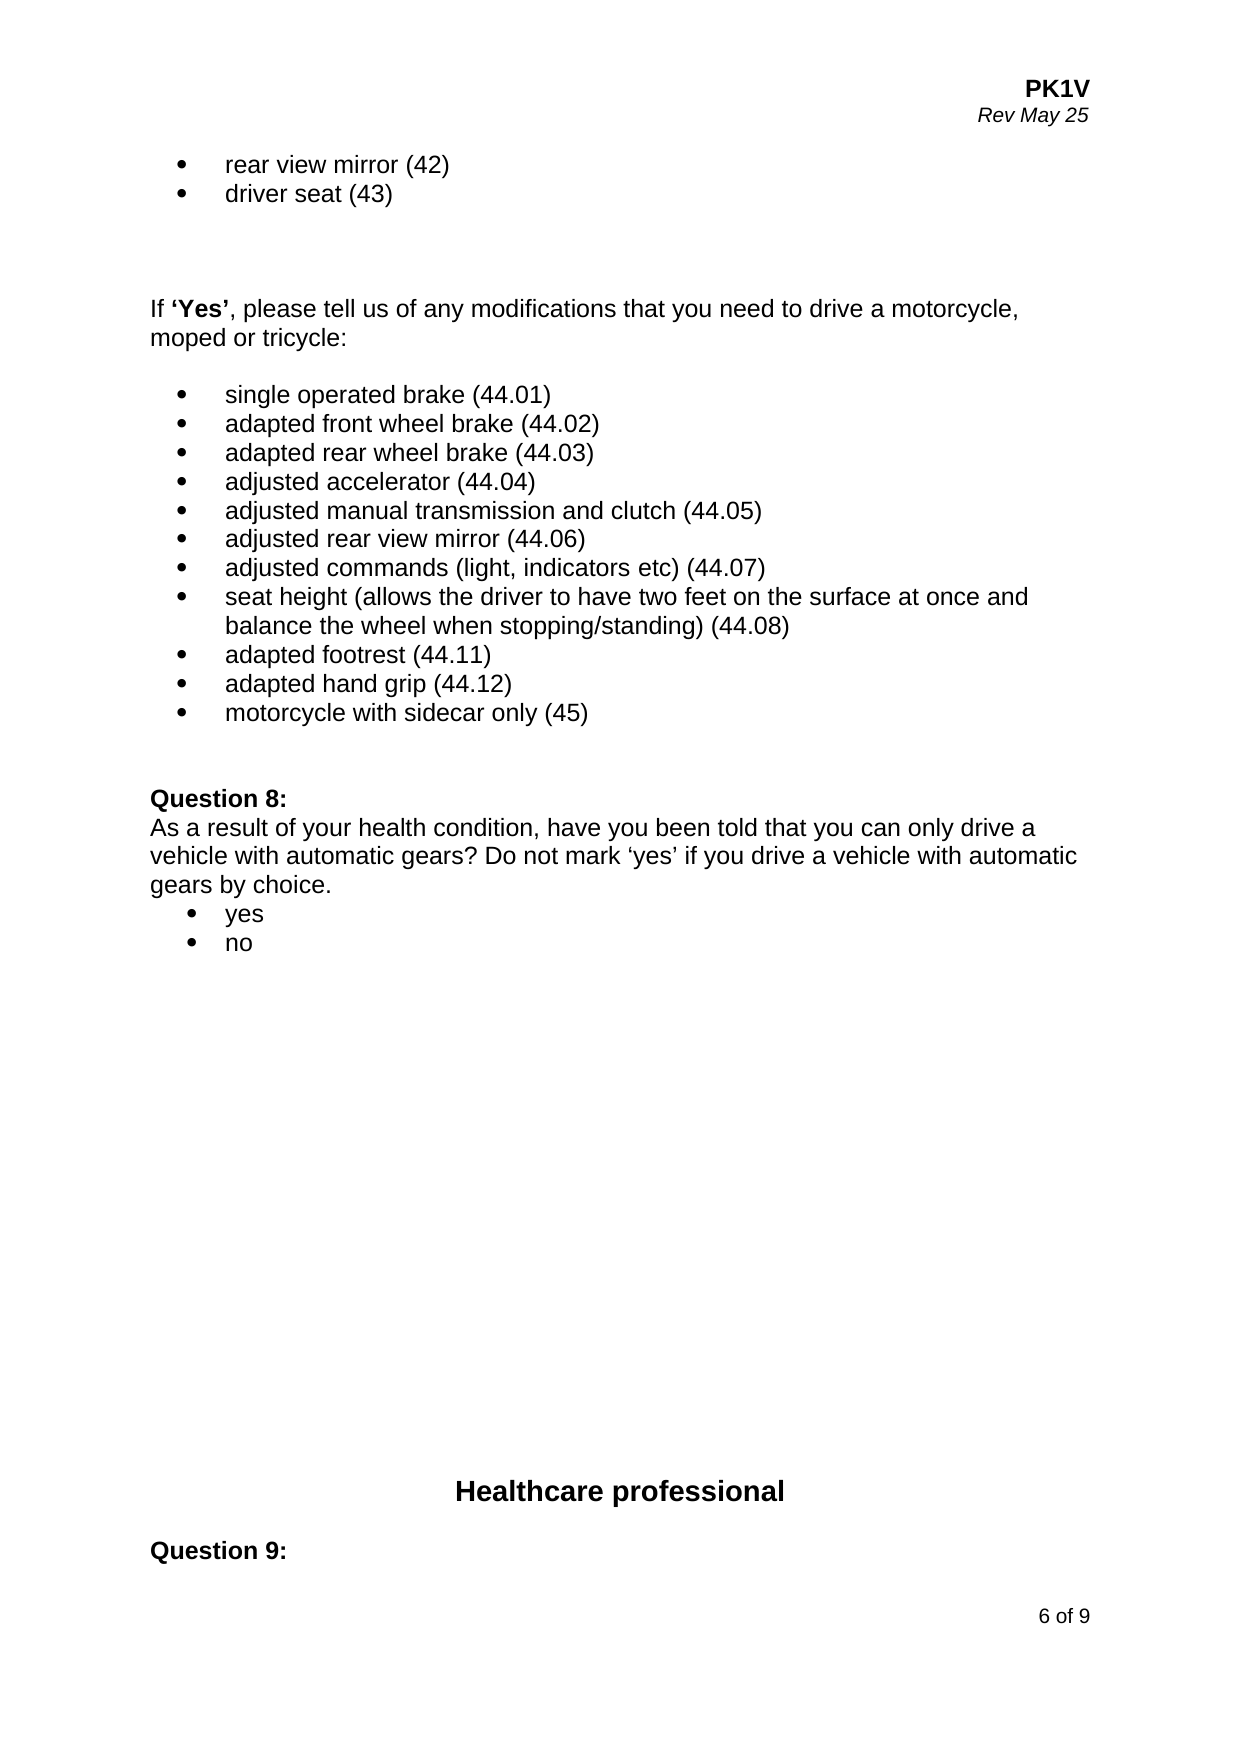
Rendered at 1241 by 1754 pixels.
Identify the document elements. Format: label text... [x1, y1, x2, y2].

list adapted footrest (44.11) [187, 640, 1090, 669]
list single operated brake (44.01) [187, 380, 1090, 409]
list rear view mirror (42) [187, 150, 1090, 179]
list adjusted rear view mirror (44.06) [187, 524, 1090, 553]
list adapted front wheel brake (44.02) [187, 409, 1090, 438]
list adapted hand grip (44.12) [187, 669, 1090, 697]
list yes [187, 899, 1090, 928]
list driver seat (43) [187, 179, 1090, 208]
list adjusted manual transmission and clutch (44.05) [187, 496, 1090, 524]
text Question 8: [150, 784, 1090, 813]
list adapted rear wheel brake (44.03) [187, 438, 1090, 467]
text As a result of your health condition, have you been told that you can only drive a vehicle with automatic gears? Do not mark ‘yes’ if you drive a vehicle with automatic gears by choice. [150, 813, 1090, 899]
text Question 9: [150, 1536, 1090, 1565]
list adjusted commands (light, indicators etc) (44.07) [187, 553, 1090, 582]
list no [187, 928, 1090, 957]
list adjusted accelerator (44.04) [187, 467, 1090, 496]
text If ‘Yes’, please tell us of any modifications that you need to drive a motorcycle, moped or tricycle: [150, 294, 1090, 351]
text Healthcare professional [150, 1474, 1090, 1508]
list motorcycle with sidecar only (45) [187, 697, 1090, 726]
list seat height (allows the driver to have two feet on the surface at once and balance the wheel when stopping/standing) (44.08) [187, 582, 1090, 640]
